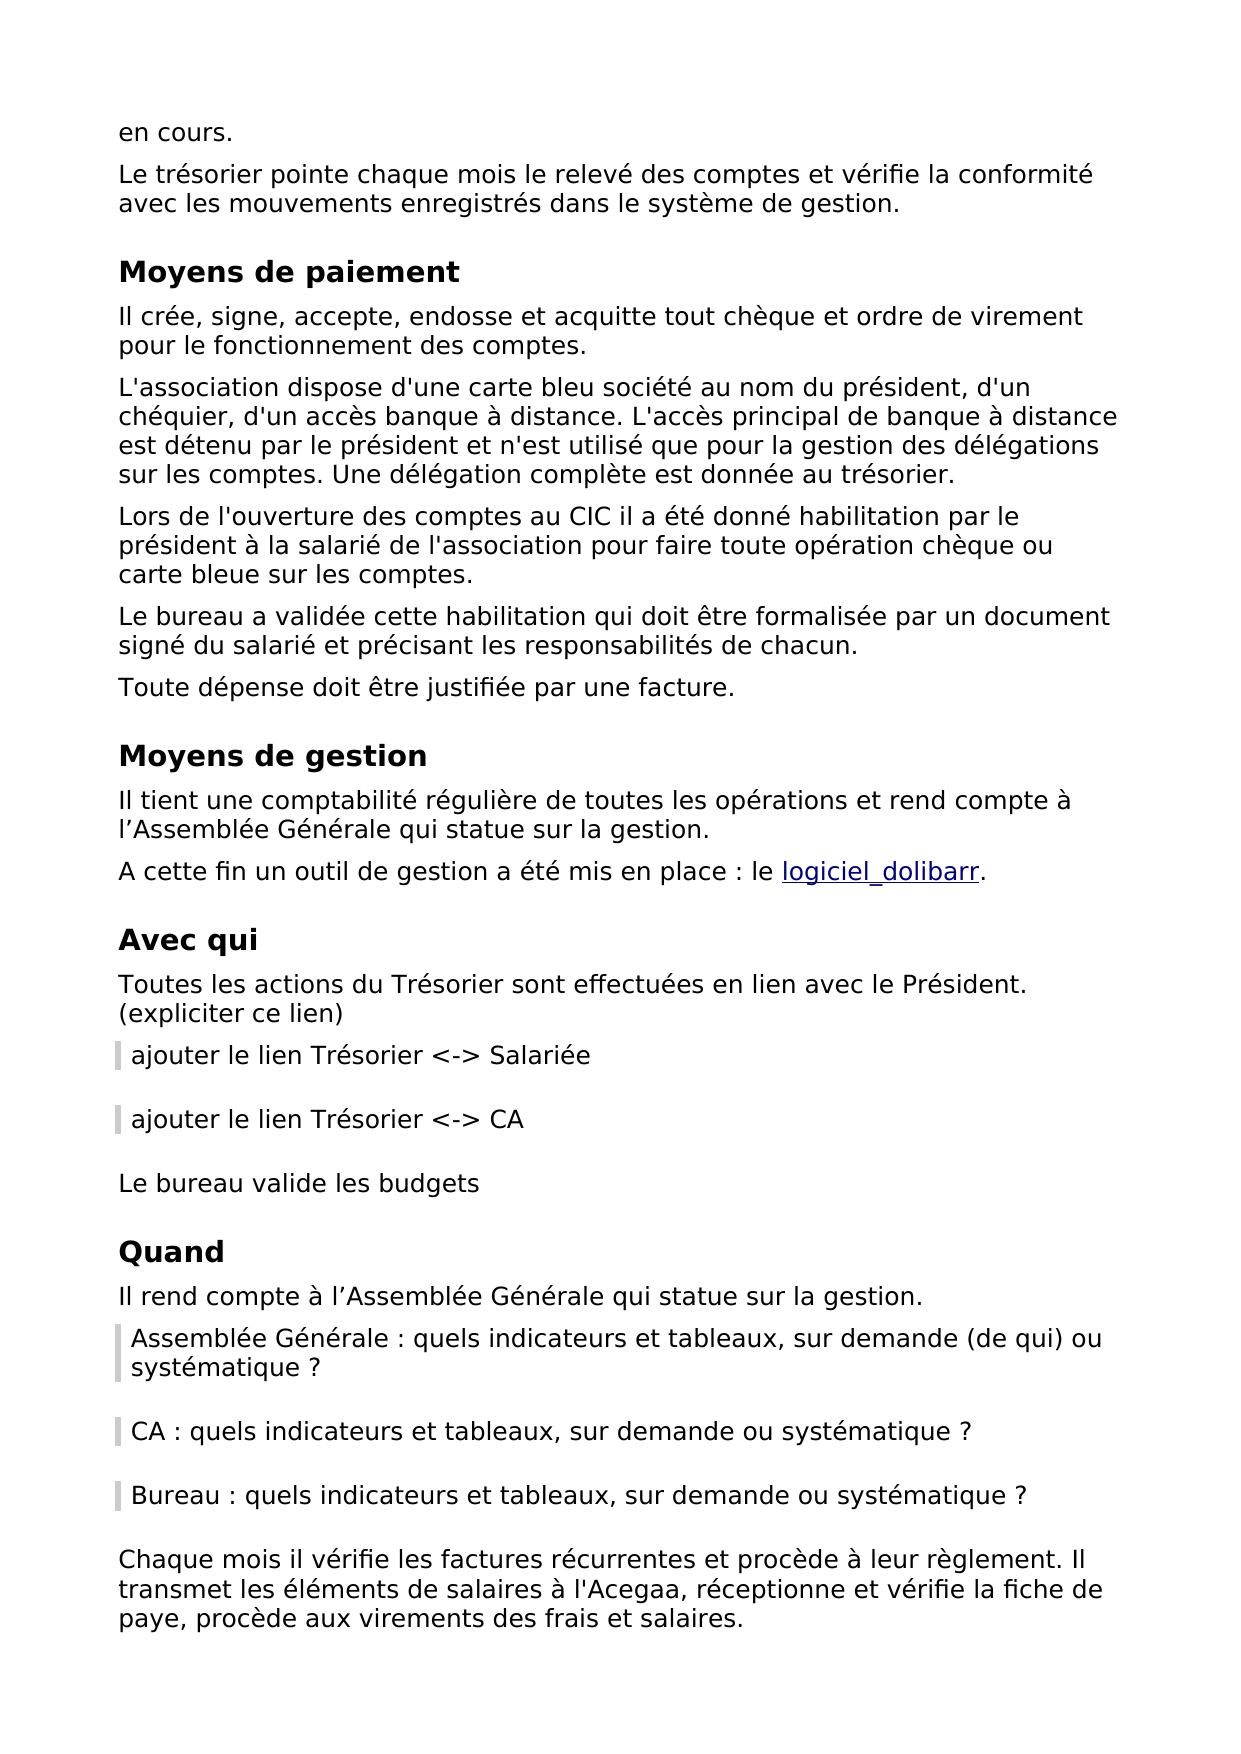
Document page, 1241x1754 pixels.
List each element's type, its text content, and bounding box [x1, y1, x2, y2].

table_header ajouter le lien Trésorier <-> Salariée [121, 1041, 1122, 1070]
subtitle Moyens de gestion [118, 739, 1122, 773]
text L'association dispose d'une carte bleu société au nom du président, d'un chéquier, d'un accès banque à distance. L'accès principal de banque à distance est détenu par le président et n'est utilisé que pour la gestion des délégations sur les comptes. Une délégation complète est donnée au trésorier. [118, 373, 1122, 489]
table_header Bureau : quels indicateurs et tableaux, sur demande ou systématique ? [121, 1481, 1122, 1511]
table_header ajouter le lien Trésorier <-> CA [121, 1105, 1122, 1134]
text en cours. [118, 118, 1122, 147]
text Il rend compte à l’Assemblée Générale qui statue sur la gestion. [118, 1282, 1122, 1311]
text Chaque mois il vérifie les factures récurrentes et procède à leur règlement. Il transmet les éléments de salaires à l'Acegaa, réceptionne et vérifie la fiche de paye, procède aux virements des frais et salaires. [118, 1546, 1122, 1633]
text Le bureau valide les budgets [118, 1169, 1122, 1198]
text Il crée, signe, accepte, endosse et acquitte tout chèque et ordre de virement pour le fonctionnement des comptes. [118, 302, 1122, 360]
table_header Assemblée Générale : quels indicateurs et tableaux, sur demande (de qui) ou systématique ? [121, 1324, 1122, 1382]
text Le trésorier pointe chaque mois le relevé des comptes et vérifie la conformité avec les mouvements enregistrés dans le système de gestion. [118, 160, 1122, 218]
text A cette fin un outil de gestion a été mis en place : le logiciel_dolibarr. [118, 857, 1122, 886]
text Le bureau a validée cette habilitation qui doit être formalisée par un document signé du salarié et précisant les responsabilités de chacun. [118, 602, 1122, 660]
subtitle Quand [118, 1236, 1122, 1270]
text Toute dépense doit être justifiée par une facture. [118, 673, 1122, 702]
text Lors de l'ouverture des comptes au CIC il a été donné habilitation par le président à la salarié de l'association pour faire toute opération chèque ou carte bleue sur les comptes. [118, 502, 1122, 589]
text Toutes les actions du Trésorier sont effectuées en lien avec le Président. (expliciter ce lien) [118, 970, 1122, 1028]
subtitle Avec qui [118, 923, 1122, 957]
table_header CA : quels indicateurs et tableaux, sur demande ou systématique ? [121, 1417, 1122, 1446]
text Il tient une comptabilité régulière de toutes les opérations et rend compte à l’Assemblée Générale qui statue sur la gestion. [118, 786, 1122, 844]
subtitle Moyens de paiement [118, 256, 1122, 289]
